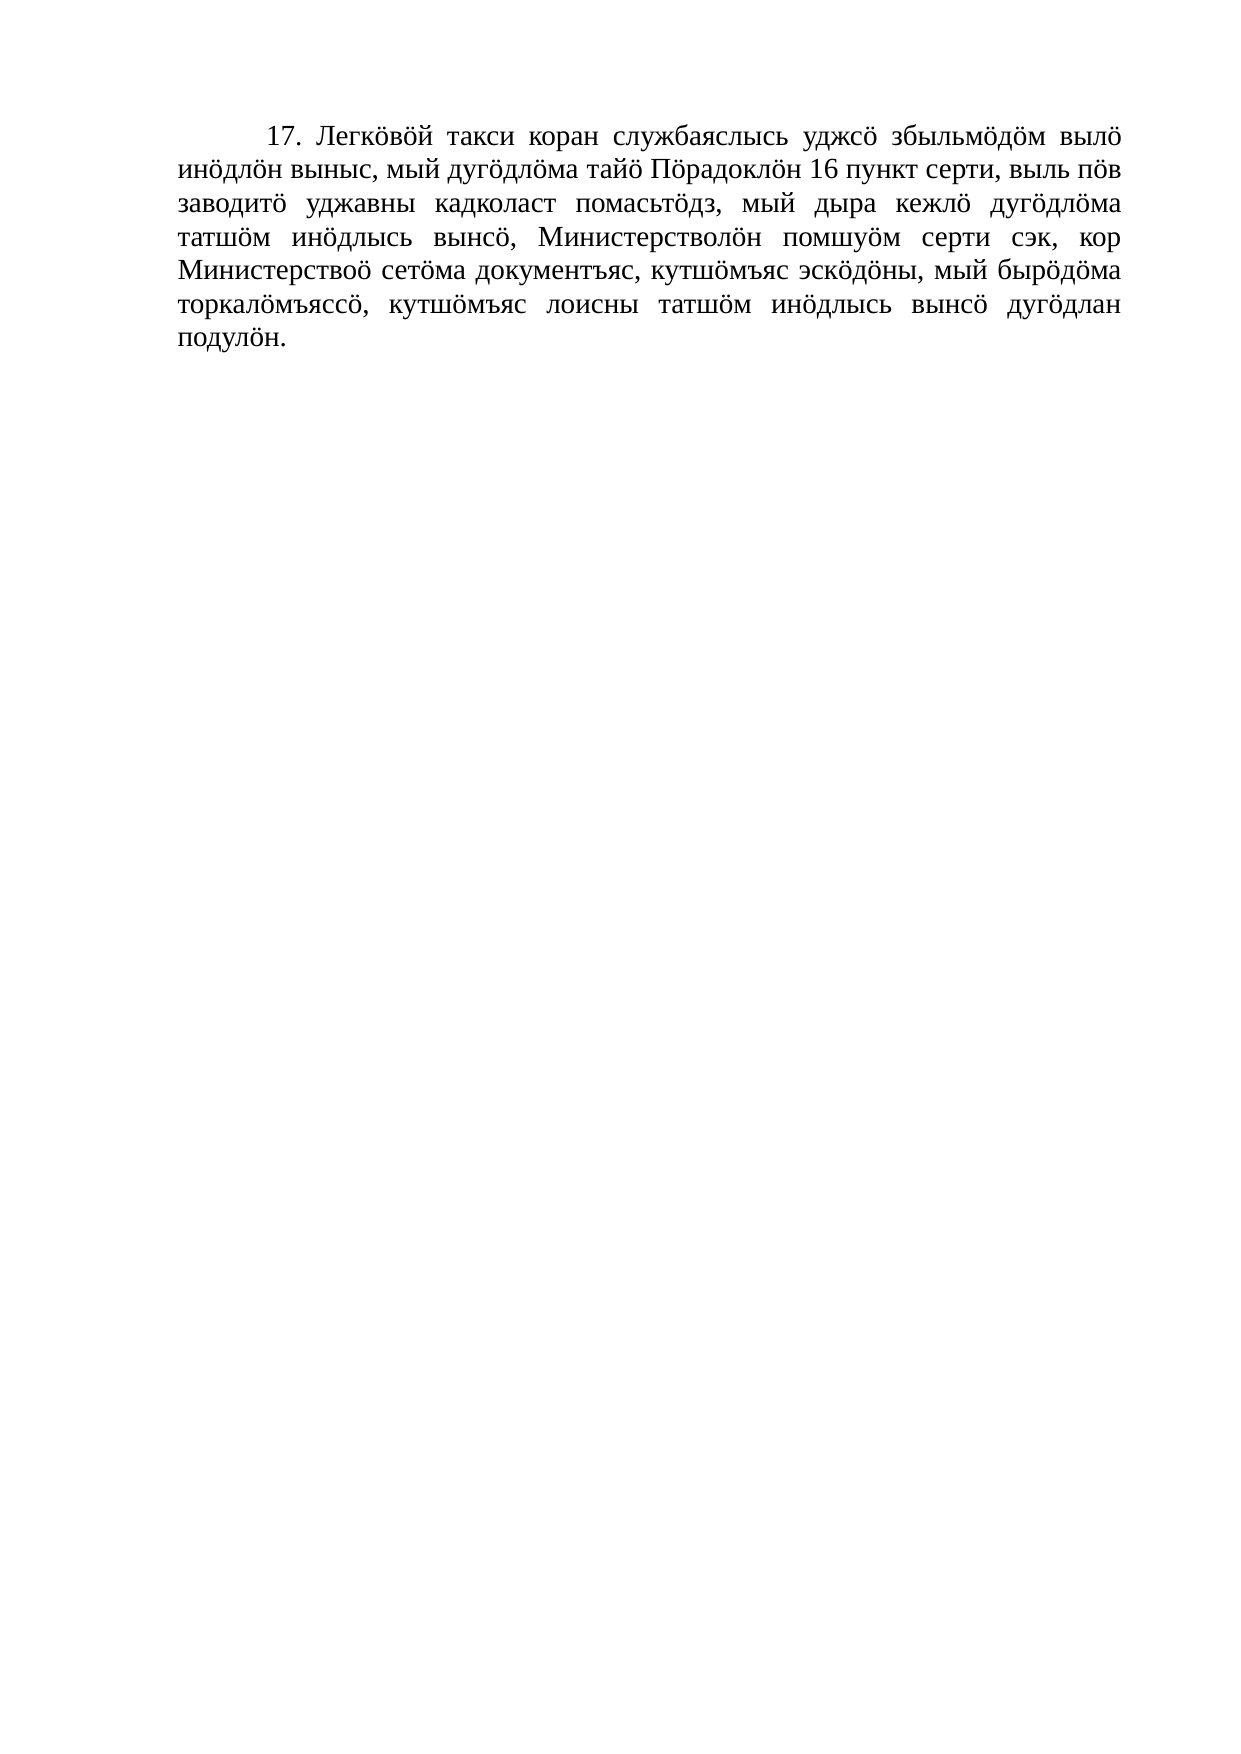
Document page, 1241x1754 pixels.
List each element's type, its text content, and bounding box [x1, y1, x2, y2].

text 17. Легкӧвӧй такси коран службаяслысь уджсӧ збыльмӧдӧм вылӧ инӧдлӧн выныс, мый дугӧдлӧма тайӧ Пӧрадоклӧн 16 пункт серти, выль пӧв заводитӧ уджавны кадколаст помасьтӧдз, мый дыра кежлӧ дугӧдлӧма татшӧм инӧдлысь вынсӧ, Министерстволӧн помшуӧм серти сэк, кор Министерствоӧ сетӧма документъяс, кутшӧмъяс эскӧдӧны, мый бырӧдӧма торкалӧмъяссӧ, кутшӧмъяс лоисны татшӧм инӧдлысь вынсӧ дугӧдлан подулӧн. [177, 118, 1122, 353]
